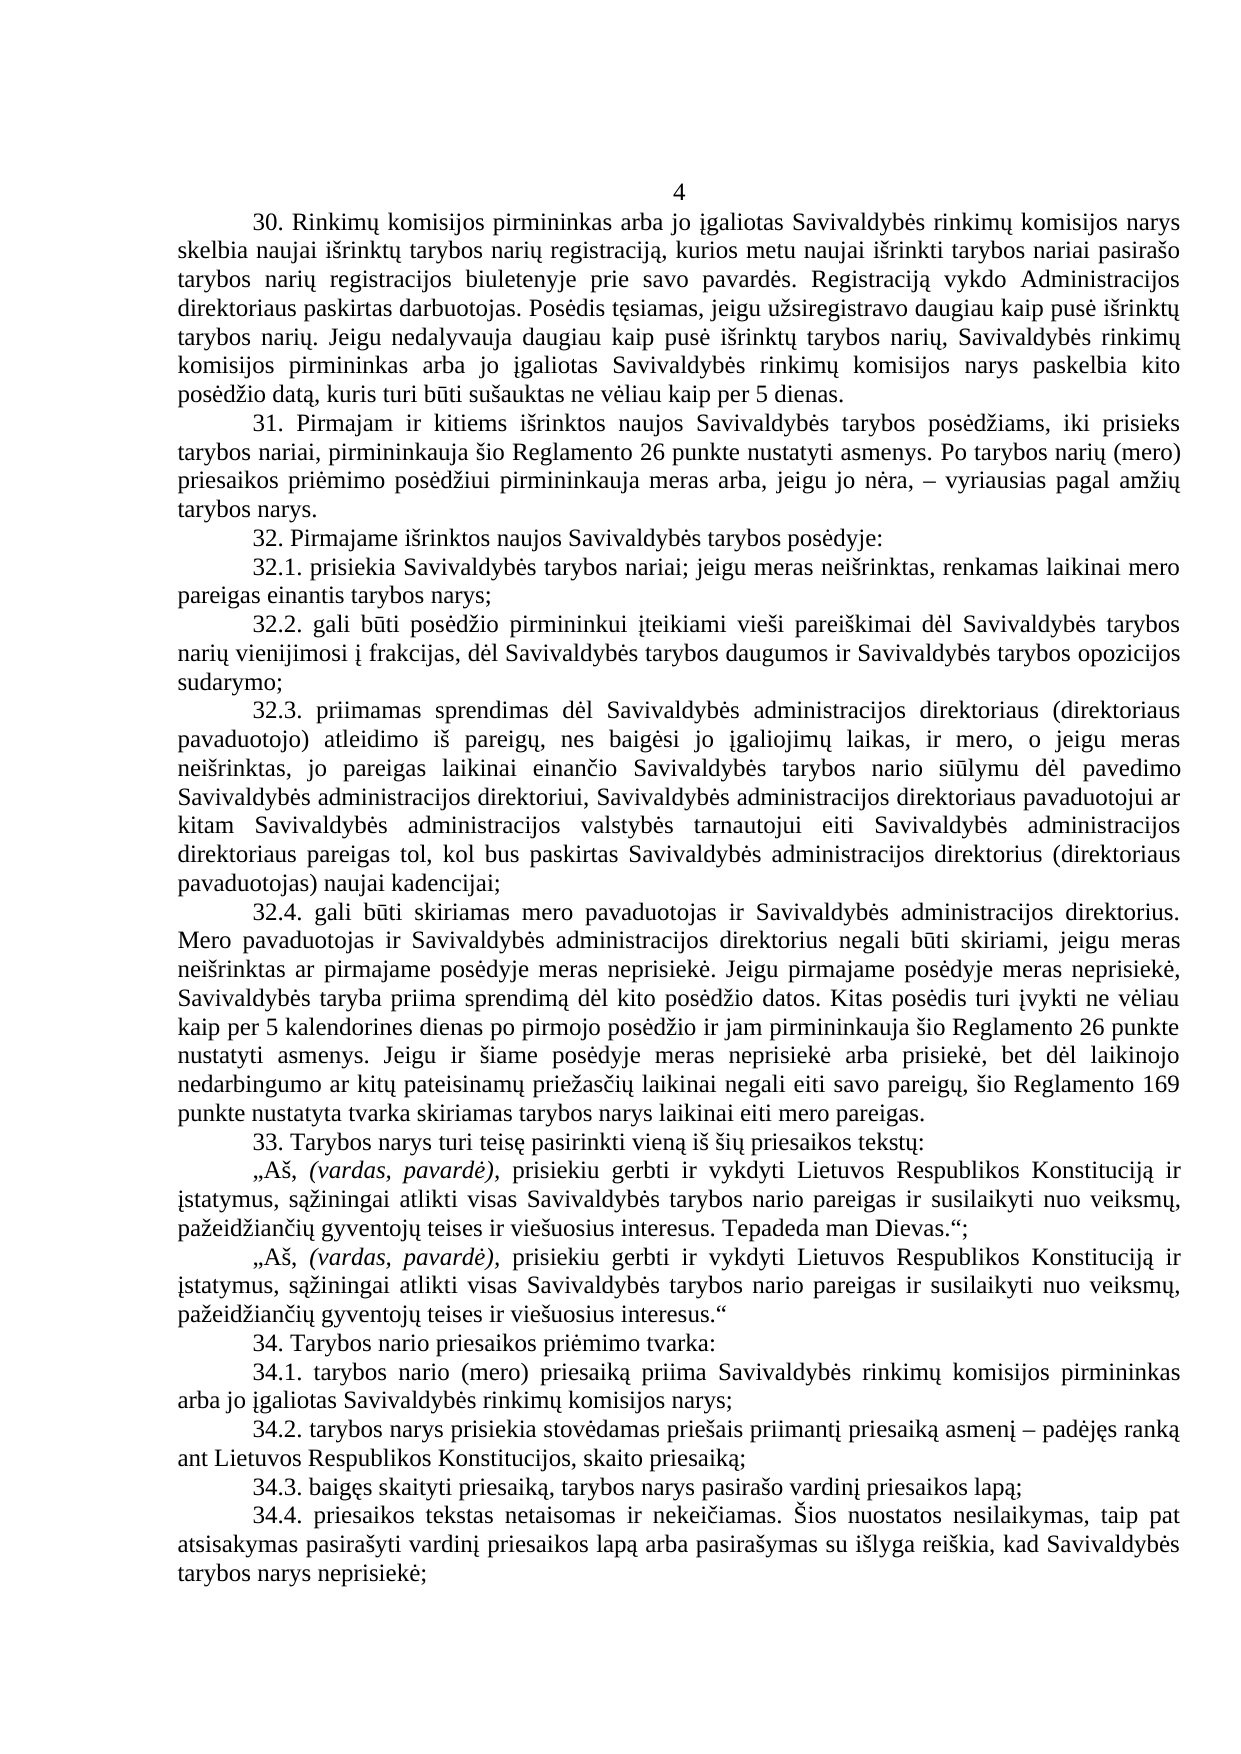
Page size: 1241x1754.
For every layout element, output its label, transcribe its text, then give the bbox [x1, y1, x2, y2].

text 34. Tarybos nario priesaikos priėmimo tvarka: [177, 1328, 1181, 1357]
text 34.2. tarybos narys prisiekia stovėdamas priešais priimantį priesaiką asmenį – padėjęs ranką ant Lietuvos Respublikos Konstitucijos, skaito priesaiką; [177, 1414, 1181, 1472]
text 34.3. baigęs skaityti priesaiką, tarybos narys pasirašo vardinį priesaikos lapą; [177, 1472, 1181, 1500]
text 34.4. priesaikos tekstas netaisomas ir nekeičiamas. Šios nuostatos nesilaikymas, taip pat atsisakymas pasirašyti vardinį priesaikos lapą arba pasirašymas su išlyga reiškia, kad Savivaldybės tarybos narys neprisiekė; [177, 1500, 1181, 1587]
text „Aš, (vardas, pavardė), prisiekiu gerbti ir vykdyti Lietuvos Respublikos Konstituciją ir įstatymus, sąžiningai atlikti visas Savivaldybės tarybos nario pareigas ir susilaikyti nuo veiksmų, pažeidžiančių gyventojų teises ir viešuosius interesus. Tepadeda man Dievas.“; [177, 1155, 1181, 1242]
text 32.4. gali būti skiriamas mero pavaduotojas ir Savivaldybės administracijos direktorius. Mero pavaduotojas ir Savivaldybės administracijos direktorius negali būti skiriami, jeigu meras neišrinktas ar pirmajame posėdyje meras neprisiekė. Jeigu pirmajame posėdyje meras neprisiekė, Savivaldybės taryba priima sprendimą dėl kito posėdžio datos. Kitas posėdis turi įvykti ne vėliau kaip per 5 kalendorines dienas po pirmojo posėdžio ir jam pirmininkauja šio Reglamento 26 punkte nustatyti asmenys. Jeigu ir šiame posėdyje meras neprisiekė arba prisiekė, bet dėl laikinojo nedarbingumo ar kitų pateisinamų priežasčių laikinai negali eiti savo pareigų, šio Reglamento 169 punkte nustatyta tvarka skiriamas tarybos narys laikinai eiti mero pareigas. [177, 897, 1181, 1127]
text 34.1. tarybos nario (mero) priesaiką priima Savivaldybės rinkimų komisijos pirmininkas arba jo įgaliotas Savivaldybės rinkimų komisijos narys; [177, 1357, 1181, 1414]
text 30. Rinkimų komisijos pirmininkas arba jo įgaliotas Savivaldybės rinkimų komisijos narys skelbia naujai išrinktų tarybos narių registraciją, kurios metu naujai išrinkti tarybos nariai pasirašo tarybos narių registracijos biuletenyje prie savo pavardės. Registraciją vykdo Administracijos direktoriaus paskirtas darbuotojas. Posėdis tęsiamas, jeigu užsiregistravo daugiau kaip pusė išrinktų tarybos narių. Jeigu nedalyvauja daugiau kaip pusė išrinktų tarybos narių, Savivaldybės rinkimų komisijos pirmininkas arba jo įgaliotas Savivaldybės rinkimų komisijos narys paskelbia kito posėdžio datą, kuris turi būti sušauktas ne vėliau kaip per 5 dienas. [177, 207, 1181, 408]
text 32.3. priimamas sprendimas dėl Savivaldybės administracijos direktoriaus (direktoriaus pavaduotojo) atleidimo iš pareigų, nes baigėsi jo įgaliojimų laikas, ir mero, o jeigu meras neišrinktas, jo pareigas laikinai einančio Savivaldybės tarybos nario siūlymu dėl pavedimo Savivaldybės administracijos direktoriui, Savivaldybės administracijos direktoriaus pavaduotojui ar kitam Savivaldybės administracijos valstybės tarnautojui eiti Savivaldybės administracijos direktoriaus pareigas tol, kol bus paskirtas Savivaldybės administracijos direktorius (direktoriaus pavaduotojas) naujai kadencijai; [177, 695, 1181, 897]
text 32. Pirmajame išrinktos naujos Savivaldybės tarybos posėdyje: [177, 523, 1181, 552]
text 33. Tarybos narys turi teisę pasirinkti vieną iš šių priesaikos tekstų: [177, 1127, 1181, 1155]
text 32.2. gali būti posėdžio pirmininkui įteikiami vieši pareiškimai dėl Savivaldybės tarybos narių vienijimosi į frakcijas, dėl Savivaldybės tarybos daugumos ir Savivaldybės tarybos opozicijos sudarymo; [177, 609, 1181, 695]
text „Aš, (vardas, pavardė), prisiekiu gerbti ir vykdyti Lietuvos Respublikos Konstituciją ir įstatymus, sąžiningai atlikti visas Savivaldybės tarybos nario pareigas ir susilaikyti nuo veiksmų, pažeidžiančių gyventojų teises ir viešuosius interesus.“ [177, 1242, 1181, 1328]
text 31. Pirmajam ir kitiems išrinktos naujos Savivaldybės tarybos posėdžiams, iki prisieks tarybos nariai, pirmininkauja šio Reglamento 26 punkte nustatyti asmenys. Po tarybos narių (mero) priesaikos priėmimo posėdžiui pirmininkauja meras arba, jeigu jo nėra, – vyriausias pagal amžių tarybos narys. [177, 408, 1181, 523]
text 32.1. prisiekia Savivaldybės tarybos nariai; jeigu meras neišrinktas, renkamas laikinai mero pareigas einantis tarybos narys; [177, 552, 1181, 609]
